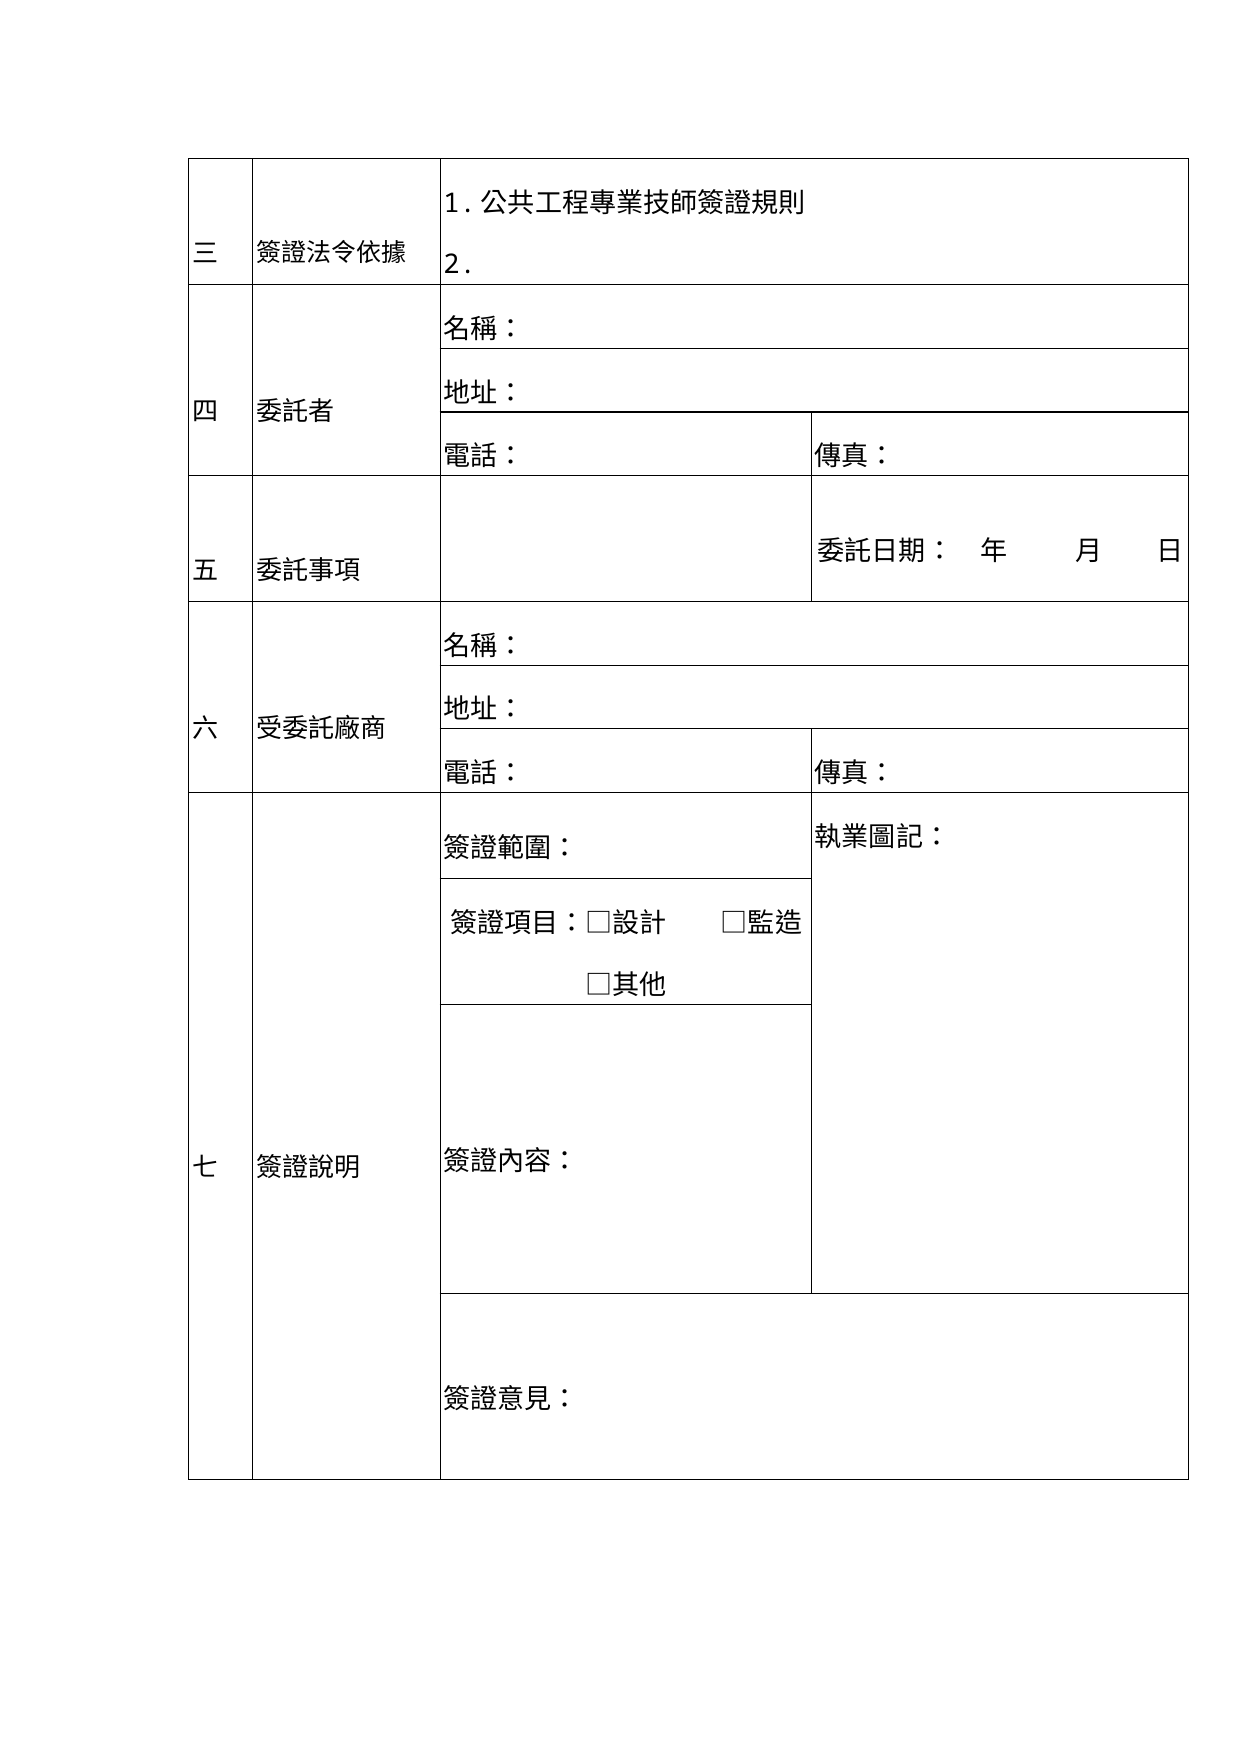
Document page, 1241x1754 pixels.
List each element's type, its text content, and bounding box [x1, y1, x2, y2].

table_cell 電話： [441, 729, 811, 792]
table_cell 簽證意見： [441, 1294, 1188, 1479]
table_cell 七 [189, 793, 252, 1479]
table_cell 簽證內容： [441, 1005, 811, 1293]
table_cell [441, 476, 811, 601]
table_cell 傳真： [812, 413, 1188, 475]
table_cell 六 [189, 602, 252, 792]
table_cell 三 [189, 159, 252, 284]
table_cell 委託事項 [253, 476, 440, 601]
table_cell 簽證範圍： [441, 793, 811, 878]
table_cell 簽證法令依據 [253, 159, 440, 284]
table_cell 電話： [441, 413, 811, 475]
table_cell 五 [189, 476, 252, 601]
table_cell 公共工程專業技師簽證規則 [441, 159, 1188, 284]
table_cell 名稱： [441, 285, 1188, 348]
table_cell 委託日期： 年 月 日 [812, 476, 1188, 601]
table_cell 地址： [441, 666, 1188, 728]
table_cell 地址： [441, 349, 1188, 411]
table_cell 執業圖記： [812, 793, 1188, 1293]
table_cell 名稱： [441, 602, 1188, 664]
table_cell 簽證說明 [253, 793, 440, 1479]
table_cell 四 [189, 285, 252, 475]
table_cell 簽證項目：□設計 □監造 □其他 [441, 879, 811, 1004]
table_cell 委託者 [253, 285, 440, 475]
table_cell 受委託廠商 [253, 602, 440, 792]
table_cell 傳真： [812, 729, 1188, 792]
